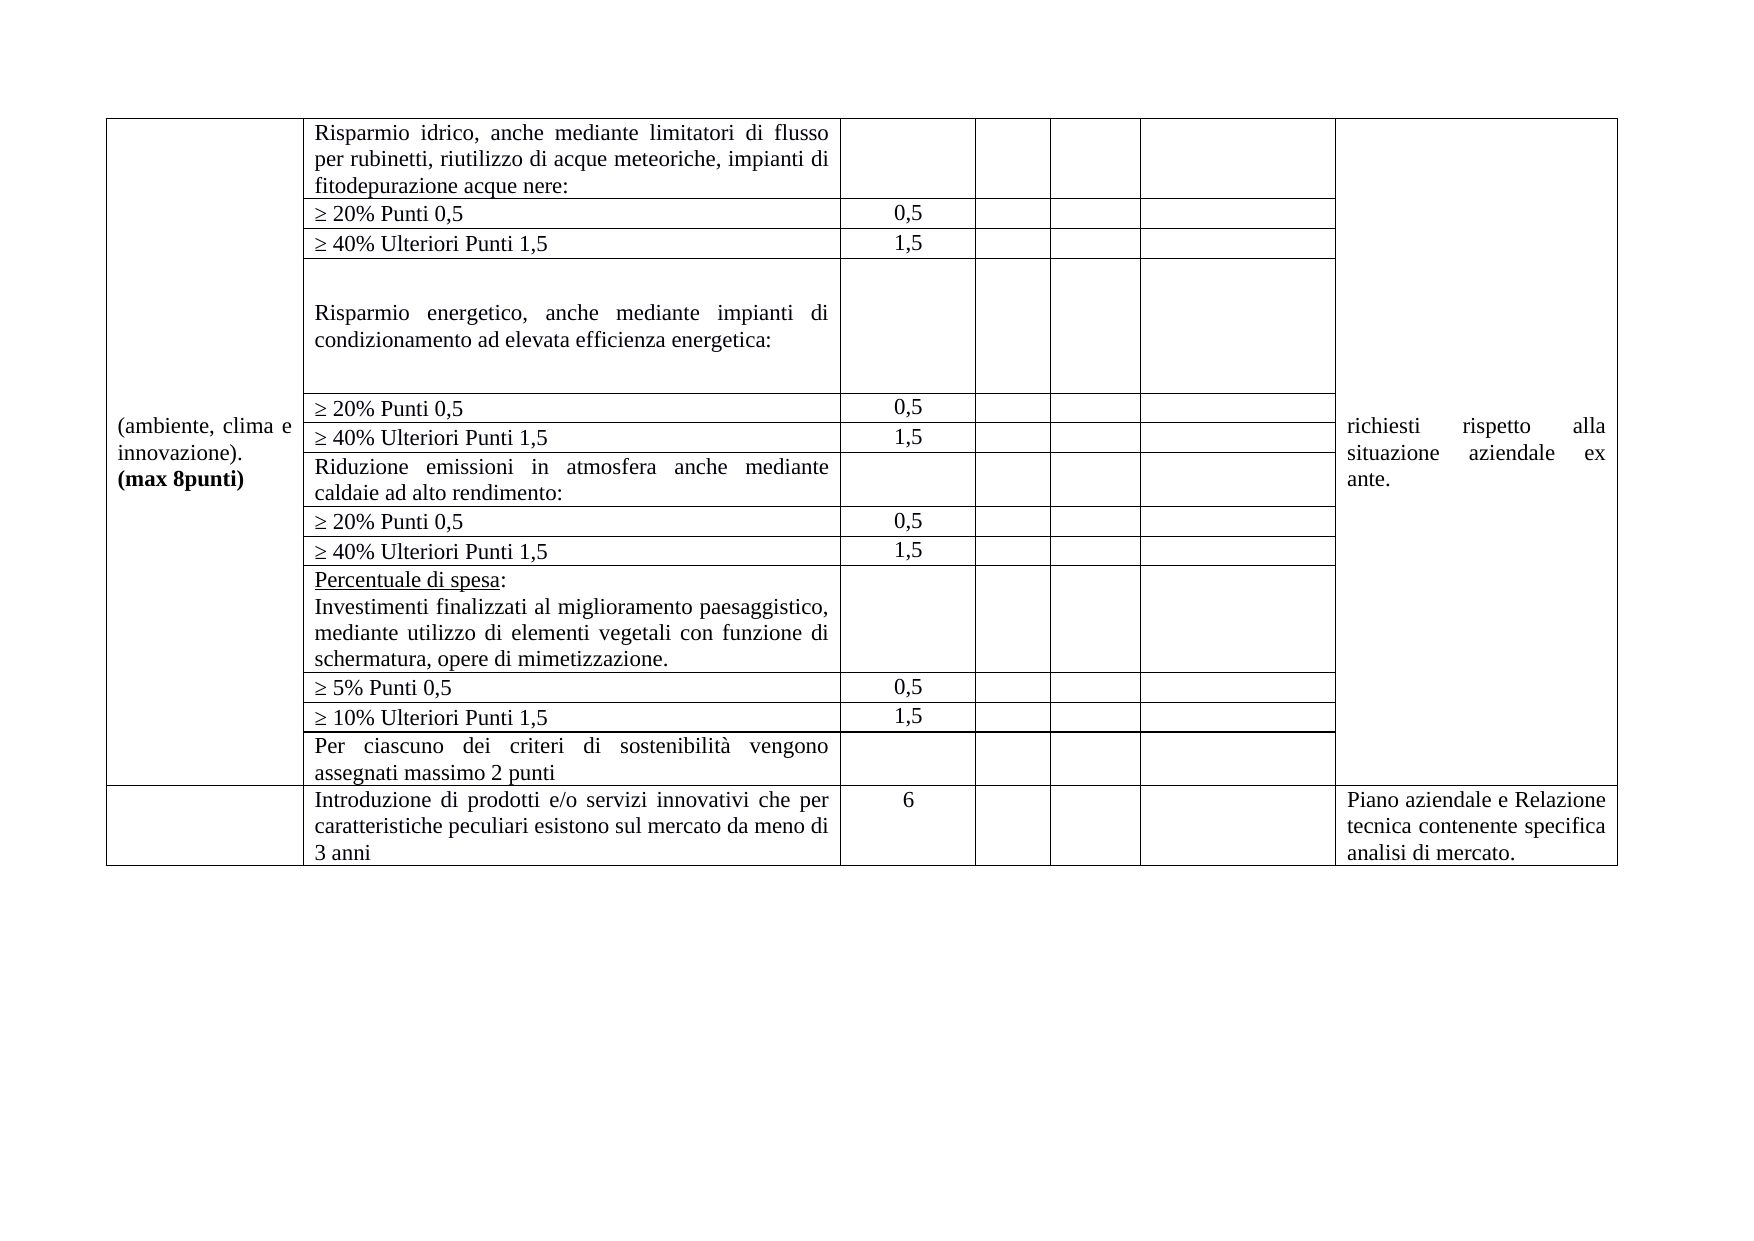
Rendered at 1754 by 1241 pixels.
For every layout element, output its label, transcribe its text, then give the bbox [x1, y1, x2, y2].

table_cell ≥ 5% Punti 0,5 [304, 673, 840, 702]
table_cell [1141, 566, 1335, 672]
table_cell Risparmio energetico, anche mediante impianti di condizionamento ad elevata efficienza energetica: [304, 259, 840, 392]
table_cell [841, 566, 975, 672]
table_cell Percentuale di spesa: Investimenti finalizzati al miglioramento paesaggistico, mediante utilizzo di elementi vegetali con funzione di schermatura, opere di mimetizzazione. [304, 566, 840, 672]
table_cell [976, 673, 1050, 702]
table_cell [841, 453, 975, 506]
table_cell ≥ 20% Punti 0,5 [304, 199, 840, 228]
table_cell ≥ 20% Punti 0,5 [304, 394, 840, 422]
table_cell [1051, 507, 1140, 536]
table_cell [976, 229, 1050, 258]
table_cell Riduzione emissioni in atmosfera anche mediante caldaie ad alto rendimento: [304, 453, 840, 506]
table_cell Introduzione di prodotti e/o servizi innovativi che per caratteristiche peculiari esistono sul mercato da meno di 3 anni [304, 786, 840, 865]
table_cell 1,5 [841, 229, 975, 258]
table_cell 0,5 [841, 673, 975, 702]
table_cell [976, 507, 1050, 536]
table_cell [976, 537, 1050, 565]
table_cell [976, 259, 1050, 392]
table_cell [1051, 453, 1140, 506]
table_cell [1051, 703, 1140, 731]
table_cell [1141, 119, 1335, 198]
table_cell [1141, 423, 1335, 452]
table_cell richiesti rispetto alla situazione aziendale ex ante. [1336, 119, 1617, 785]
table_cell [107, 786, 303, 865]
table_cell [976, 786, 1050, 865]
table_cell 0,5 [841, 199, 975, 228]
table_cell [1141, 259, 1335, 392]
table_cell [841, 119, 975, 198]
table_cell 1,5 [841, 537, 975, 565]
table_cell ≥ 20% Punti 0,5 [304, 507, 840, 536]
table_cell (ambiente, clima e innovazione). (max 8punti) [107, 119, 303, 785]
table_cell Piano aziendale e Relazione tecnica contenente specifica analisi di mercato. [1336, 786, 1617, 865]
table_cell [1141, 733, 1335, 785]
table_cell ≥ 10% Ulteriori Punti 1,5 [304, 703, 840, 731]
table_cell [1141, 673, 1335, 702]
table_cell [1141, 453, 1335, 506]
table_cell [1141, 229, 1335, 258]
table_cell [1141, 507, 1335, 536]
table_cell [976, 566, 1050, 672]
table_cell [1051, 259, 1140, 392]
table_cell Per ciascuno dei criteri di sostenibilità vengono assegnati massimo 2 punti [304, 733, 840, 785]
table_cell [1051, 119, 1140, 198]
table_cell [1141, 394, 1335, 422]
table_cell 1,5 [841, 703, 975, 731]
table_cell [1051, 394, 1140, 422]
table_cell [976, 733, 1050, 785]
table_cell 0,5 [841, 394, 975, 422]
table_cell 0,5 [841, 507, 975, 536]
table_cell [1051, 199, 1140, 228]
table_cell [1141, 703, 1335, 731]
table_cell [976, 703, 1050, 731]
table_cell ≥ 40% Ulteriori Punti 1,5 [304, 537, 840, 565]
table_cell Risparmio idrico, anche mediante limitatori di flusso per rubinetti, riutilizzo di acque meteoriche, impianti di fitodepurazione acque nere: [304, 119, 840, 198]
table_cell [1051, 423, 1140, 452]
table_cell ≥ 40% Ulteriori Punti 1,5 [304, 423, 840, 452]
table_cell [1051, 566, 1140, 672]
table_cell [1051, 733, 1140, 785]
table_cell ≥ 40% Ulteriori Punti 1,5 [304, 229, 840, 258]
table_cell [1141, 786, 1335, 865]
table_cell [976, 394, 1050, 422]
table_cell [976, 453, 1050, 506]
table_cell [1051, 229, 1140, 258]
table_cell [841, 733, 975, 785]
table_cell [1051, 786, 1140, 865]
table_cell [1051, 537, 1140, 565]
table_cell [1141, 537, 1335, 565]
table_cell [976, 119, 1050, 198]
table_cell [976, 199, 1050, 228]
table_cell [841, 259, 975, 392]
table_cell 1,5 [841, 423, 975, 452]
table_cell [1051, 673, 1140, 702]
table_cell 6 [841, 786, 975, 865]
table_cell [976, 423, 1050, 452]
table_cell [1141, 199, 1335, 228]
